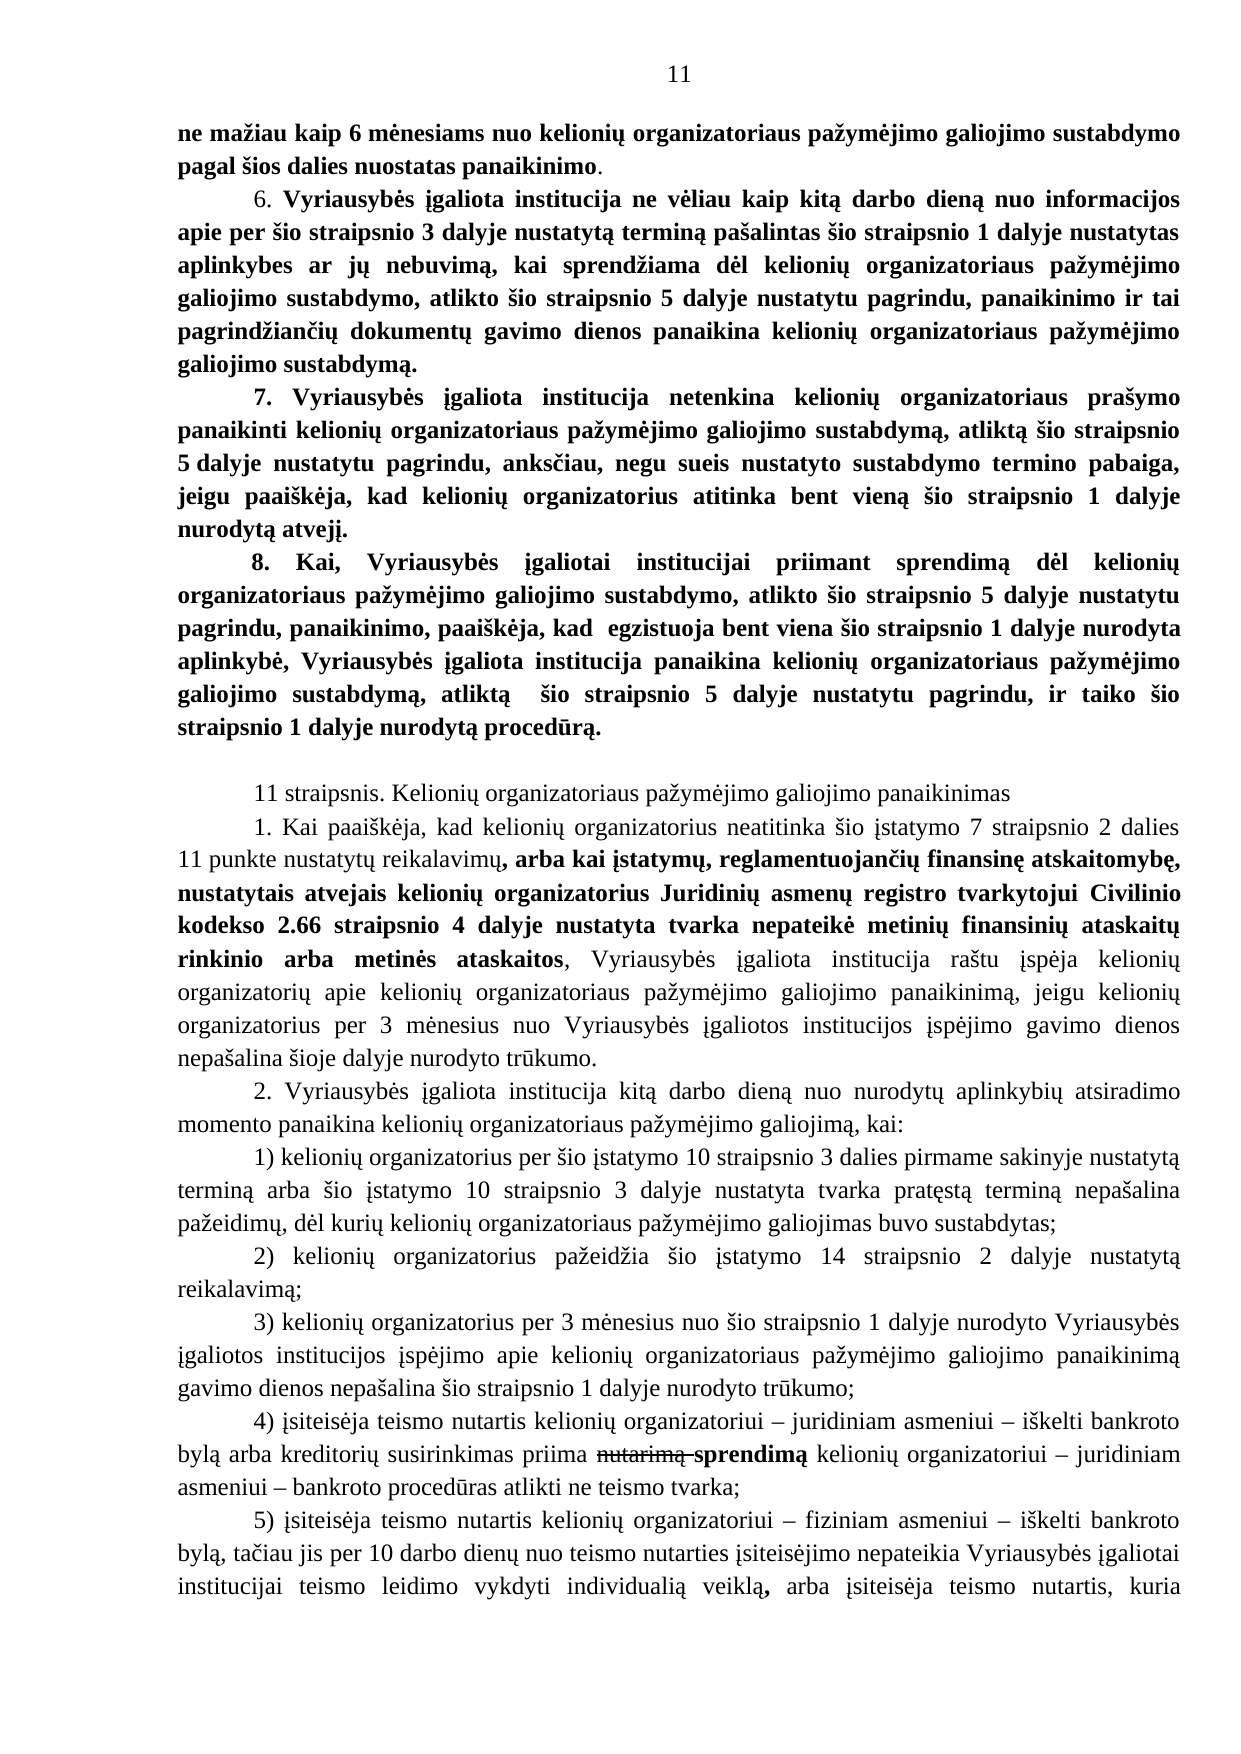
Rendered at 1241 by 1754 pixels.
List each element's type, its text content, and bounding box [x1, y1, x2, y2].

text 4) įsiteisėja teismo nutartis kelionių organizatoriui – juridiniam asmeniui – iškelti bankroto bylą arba kreditorių susirinkimas priima nutarimą sprendimą kelionių organizatoriui – juridiniam asmeniui – bankroto procedūras atlikti ne teismo tvarka; [177, 1406, 1181, 1501]
text 1. Kai paaiškėja, kad kelionių organizatorius neatitinka šio įstatymo 7 straipsnio 2 dalies 11 punkte nustatytų reikalavimų, arba kai įstatymų, reglamentuojančių finansinę atskaitomybę, nustatytais atvejais kelionių organizatorius Juridinių asmenų registro tvarkytojui Civilinio kodekso 2.66 straipsnio 4 dalyje nustatyta tvarka nepateikė metinių finansinių ataskaitų rinkinio arba metinės ataskaitos, Vyriausybės įgaliota institucija raštu įspėja kelionių organizatorių apie kelionių organizatoriaus pažymėjimo galiojimo panaikinimą, jeigu kelionių organizatorius per 3 mėnesius nuo Vyriausybės įgaliotos institucijos įspėjimo gavimo dienos nepašalina šioje dalyje nurodyto trūkumo. [177, 812, 1181, 1071]
text 2. Vyriausybės įgaliota institucija kitą darbo dieną nuo nurodytų aplinkybių atsiradimo momento panaikina kelionių organizatoriaus pažymėjimo galiojimą, kai: [177, 1076, 1181, 1137]
text 8. Kai, Vyriausybės įgaliotai institucijai priimant sprendimą dėl kelionių organizatoriaus pažymėjimo galiojimo sustabdymo, atlikto šio straipsnio 5 dalyje nustatytu pagrindu, panaikinimo, paaiškėja, kad egzistuoja bent viena šio straipsnio 1 dalyje nurodyta aplinkybė, Vyriausybės įgaliota institucija panaikina kelionių organizatoriaus pažymėjimo galiojimo sustabdymą, atliktą šio straipsnio 5 dalyje nustatytu pagrindu, ir taiko šio straipsnio 1 dalyje nurodytą procedūrą. [177, 547, 1181, 741]
text 6. Vyriausybės įgaliota institucija ne vėliau kaip kitą darbo dieną nuo informacijos apie per šio straipsnio 3 dalyje nustatytą terminą pašalintas šio straipsnio 1 dalyje nustatytas aplinkybes ar jų nebuvimą, kai sprendžiama dėl kelionių organizatoriaus pažymėjimo galiojimo sustabdymo, atlikto šio straipsnio 5 dalyje nustatytu pagrindu, panaikinimo ir tai pagrindžiančių dokumentų gavimo dienos panaikina kelionių organizatoriaus pažymėjimo galiojimo sustabdymą. [177, 184, 1181, 378]
text 3) kelionių organizatorius per 3 mėnesius nuo šio straipsnio 1 dalyje nurodyto Vyriausybės įgaliotos institucijos įspėjimo apie kelionių organizatoriaus pažymėjimo galiojimo panaikinimą gavimo dienos nepašalina šio straipsnio 1 dalyje nurodyto trūkumo; [177, 1307, 1181, 1402]
text 7. Vyriausybės įgaliota institucija netenkina kelionių organizatoriaus prašymo panaikinti kelionių organizatoriaus pažymėjimo galiojimo sustabdymą, atliktą šio straipsnio 5 dalyje nustatytu pagrindu, anksčiau, negu sueis nustatyto sustabdymo termino pabaiga, jeigu paaiškėja, kad kelionių organizatorius atitinka bent vieną šio straipsnio 1 dalyje nurodytą atvejį. [177, 382, 1181, 543]
text 2) kelionių organizatorius pažeidžia šio įstatymo 14 straipsnio 2 dalyje nustatytą reikalavimą; [177, 1241, 1181, 1303]
text ne mažiau kaip 6 mėnesiams nuo kelionių organizatoriaus pažymėjimo galiojimo sustabdymo pagal šios dalies nuostatas panaikinimo. [177, 118, 1181, 180]
text 11 straipsnis. Kelionių organizatoriaus pažymėjimo galiojimo panaikinimas [177, 778, 1181, 807]
text 1) kelionių organizatorius per šio įstatymo 10 straipsnio 3 dalies pirmame sakinyje nustatytą terminą arba šio įstatymo 10 straipsnio 3 dalyje nustatyta tvarka pratęstą terminą nepašalina pažeidimų, dėl kurių kelionių organizatoriaus pažymėjimo galiojimas buvo sustabdytas; [177, 1142, 1181, 1237]
text 5) įsiteisėja teismo nutartis kelionių organizatoriui – fiziniam asmeniui – iškelti bankroto bylą, tačiau jis per 10 darbo dienų nuo teismo nutarties įsiteisėjimo nepateikia Vyriausybės įgaliotai institucijai teismo leidimo vykdyti individualią veiklą, arba įsiteisėja teismo nutartis, kuria [177, 1505, 1181, 1600]
